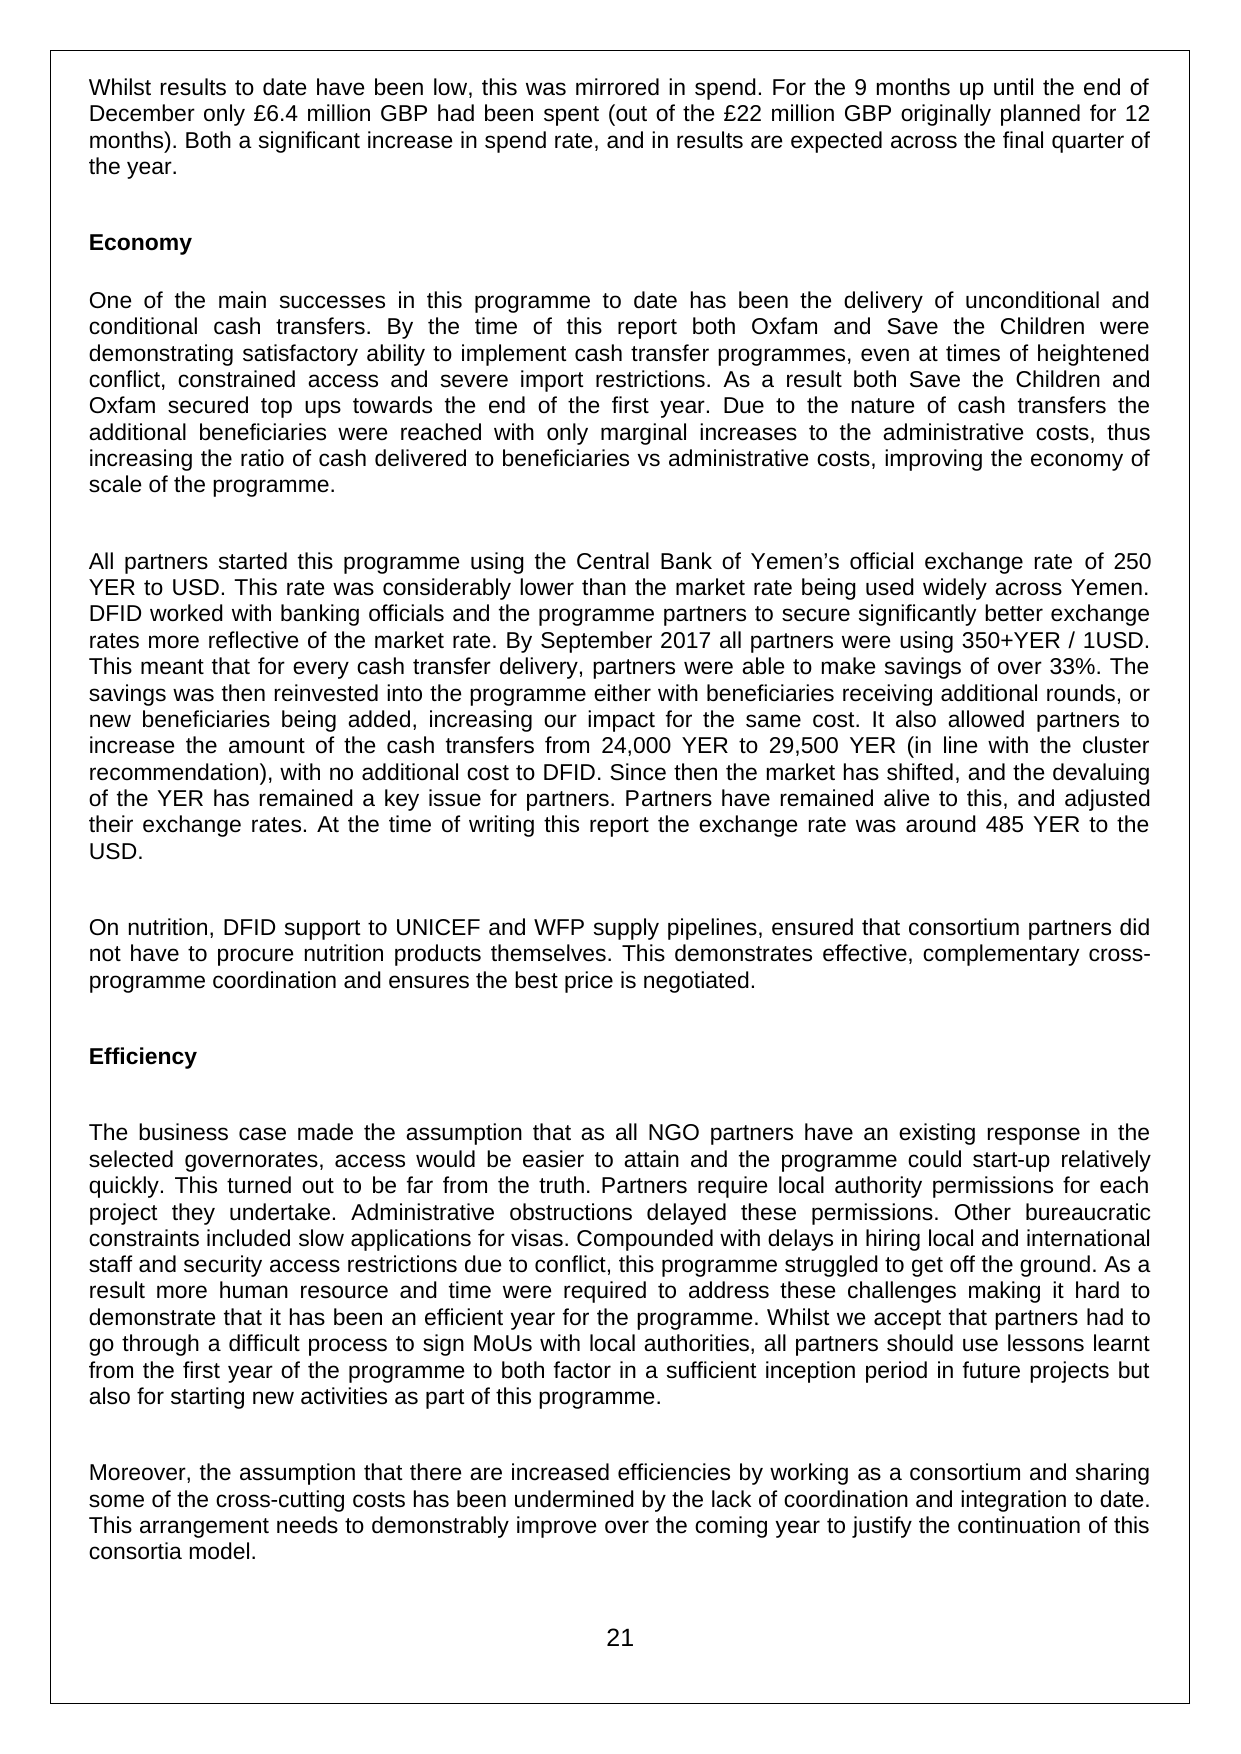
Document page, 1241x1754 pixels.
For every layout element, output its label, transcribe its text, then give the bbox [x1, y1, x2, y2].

text One of the main successes in this programme to date has been the delivery of unconditional and conditional cash transfers. By the time of this report both Oxfam and Save the Children were demonstrating satisfactory ability to implement cash transfer programmes, even at times of heightened conflict, constrained access and severe import restrictions. As a result both Save the Children and Oxfam secured top ups towards the end of the first year. Due to the nature of cash transfers the additional beneficiaries were reached with only marginal increases to the administrative costs, thus increasing the ratio of cash delivered to beneficiaries vs administrative costs, improving the economy of scale of the programme. [89, 287, 1152, 498]
text The business case made the assumption that as all NGO partners have an existing response in the selected governorates, access would be easier to attain and the programme could start-up relatively quickly. This turned out to be far from the truth. Partners require local authority permissions for each project they undertake. Administrative obstructions delayed these permissions. Other bureaucratic constraints included slow applications for visas. Compounded with delays in hiring local and international staff and security access restrictions due to conflict, this programme struggled to get off the ground. As a result more human resource and time were required to address these challenges making it hard to demonstrate that it has been an efficient year for the programme. Whilst we accept that partners had to go through a difficult process to sign MoUs with local authorities, all partners should use lessons learnt from the first year of the programme to both factor in a sufficient inception period in future projects but also for starting new activities as part of this programme. [89, 1119, 1152, 1409]
text On nutrition, DFID support to UNICEF and WFP supply pipelines, ensured that consortium partners did not have to procure nutrition products themselves. This demonstrates effective, complementary cross-programme coordination and ensures the best price is negotiated. [89, 914, 1152, 993]
text Whilst results to date have been low, this was mirrored in spend. For the 9 months up until the end of December only £6.4 million GBP had been spent (out of the £22 million GBP originally planned for 12 months). Both a significant increase in spend rate, and in results are expected across the final quarter of the year. [89, 74, 1152, 179]
subtitle Economy [89, 229, 1152, 256]
text All partners started this programme using the Central Bank of Yemen’s official exchange rate of 250 YER to USD. This rate was considerably lower than the market rate being used widely across Yemen. DFID worked with banking officials and the programme partners to secure significantly better exchange rates more reflective of the market rate. By September 2017 all partners were using 350+YER / 1USD. This meant that for every cash transfer delivery, partners were able to make savings of over 33%. The savings was then reinvested into the programme either with beneficiaries receiving additional rounds, or new beneficiaries being added, increasing our impact for the same cost. It also allowed partners to increase the amount of the cash transfers from 24,000 YER to 29,500 YER (in line with the cluster recommendation), with no additional cost to DFID. Since then the market has shifted, and the devaluing of the YER has remained a key issue for partners. Partners have remained alive to this, and adjusted their exchange rates. At the time of writing this report the exchange rate was around 485 YER to the USD. [89, 548, 1152, 864]
text Moreover, the assumption that there are increased efficiencies by working as a consortium and sharing some of the cross-cutting costs has been undermined by the lack of coordination and integration to date. This arrangement needs to demonstrably improve over the coming year to justify the continuation of this consortia model. [89, 1459, 1152, 1565]
text Efficiency [89, 1043, 1152, 1069]
